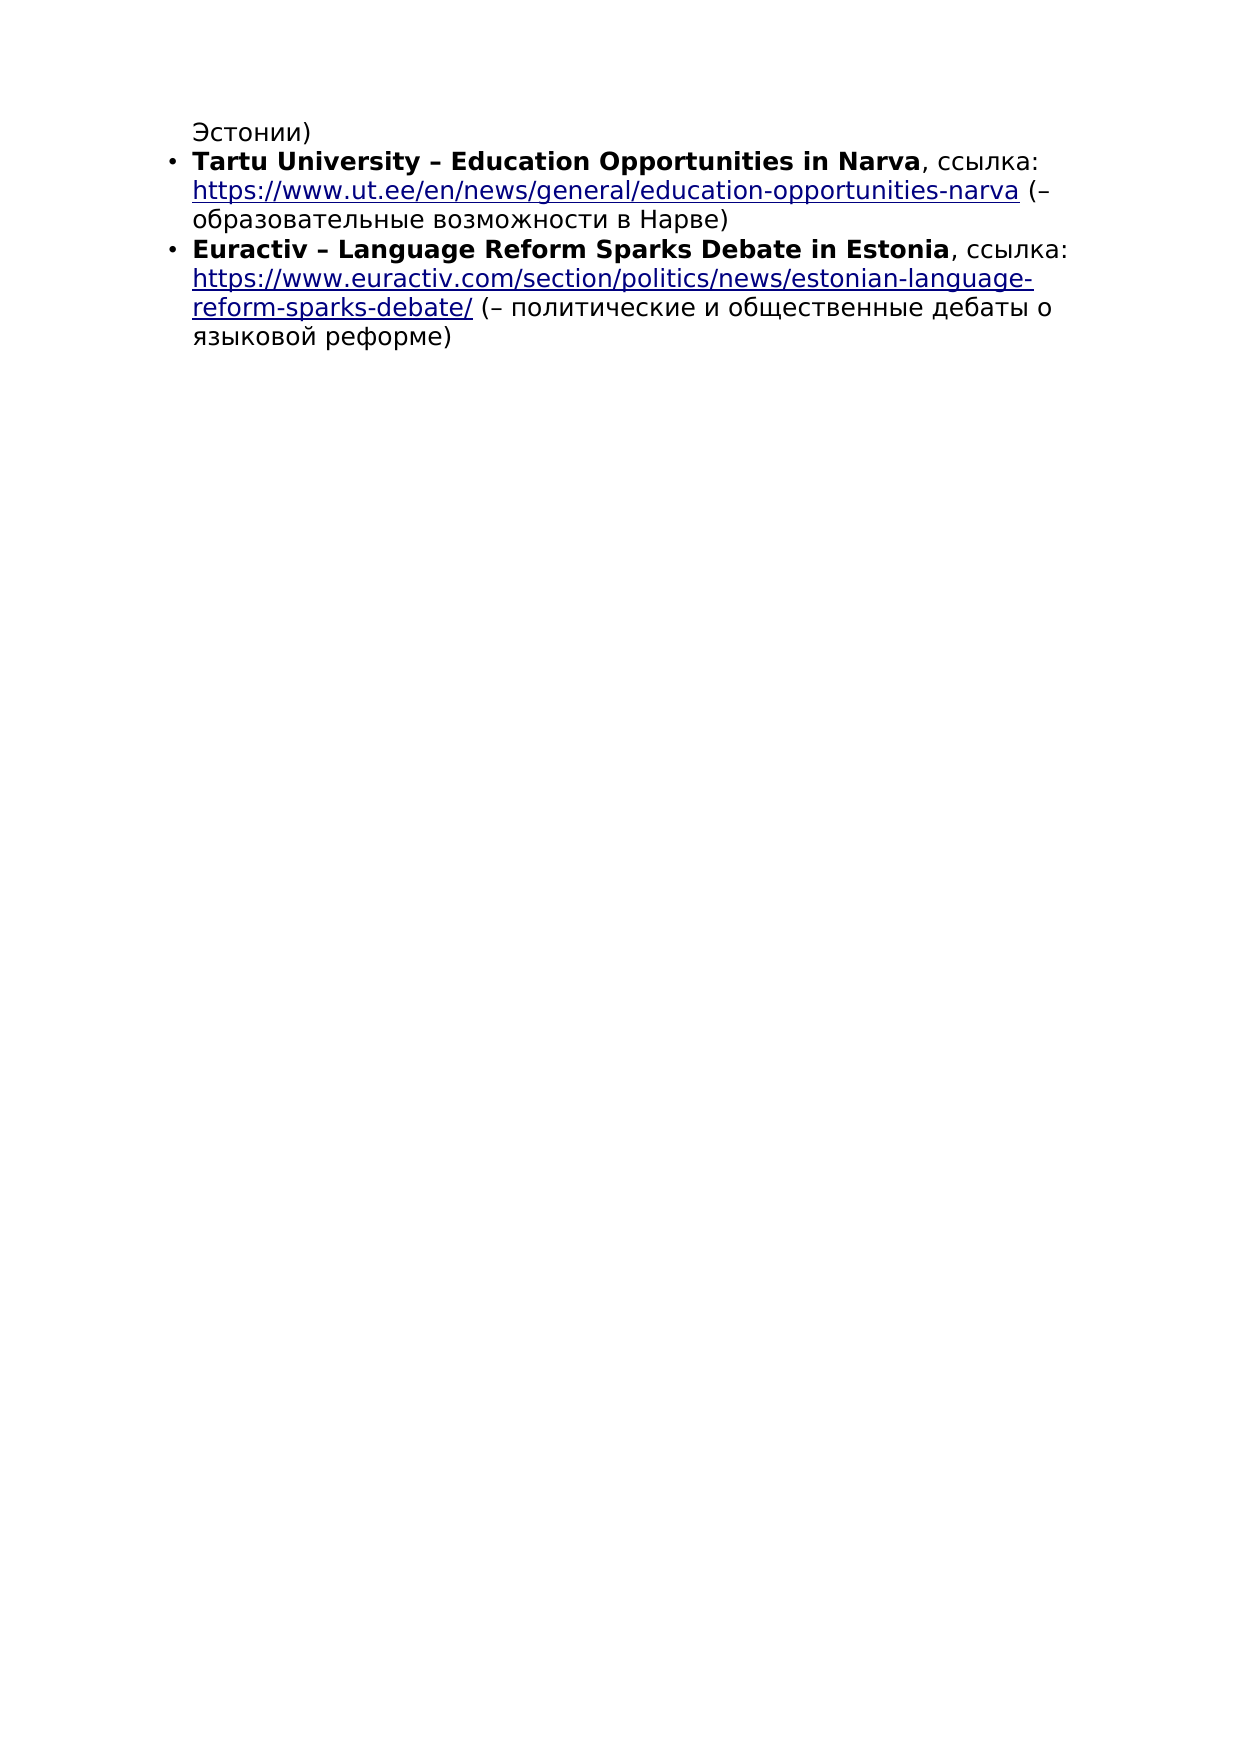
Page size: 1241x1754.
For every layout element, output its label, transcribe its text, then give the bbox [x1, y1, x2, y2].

list Euractiv – Language Reform Sparks Debate in Estonia, ссылка: https://www.euractiv.com/section/politics/news/estonian-language-reform-sparks-debate/ (– политические и общественные дебаты о языковой реформе) [177, 235, 1122, 351]
list Tartu University – Education Opportunities in Narva, ссылка: https://www.ut.ee/en/news/general/education-opportunities-narva (– образовательные возможности в Нарве) [177, 147, 1122, 235]
list Эстонии) [177, 118, 1122, 147]
